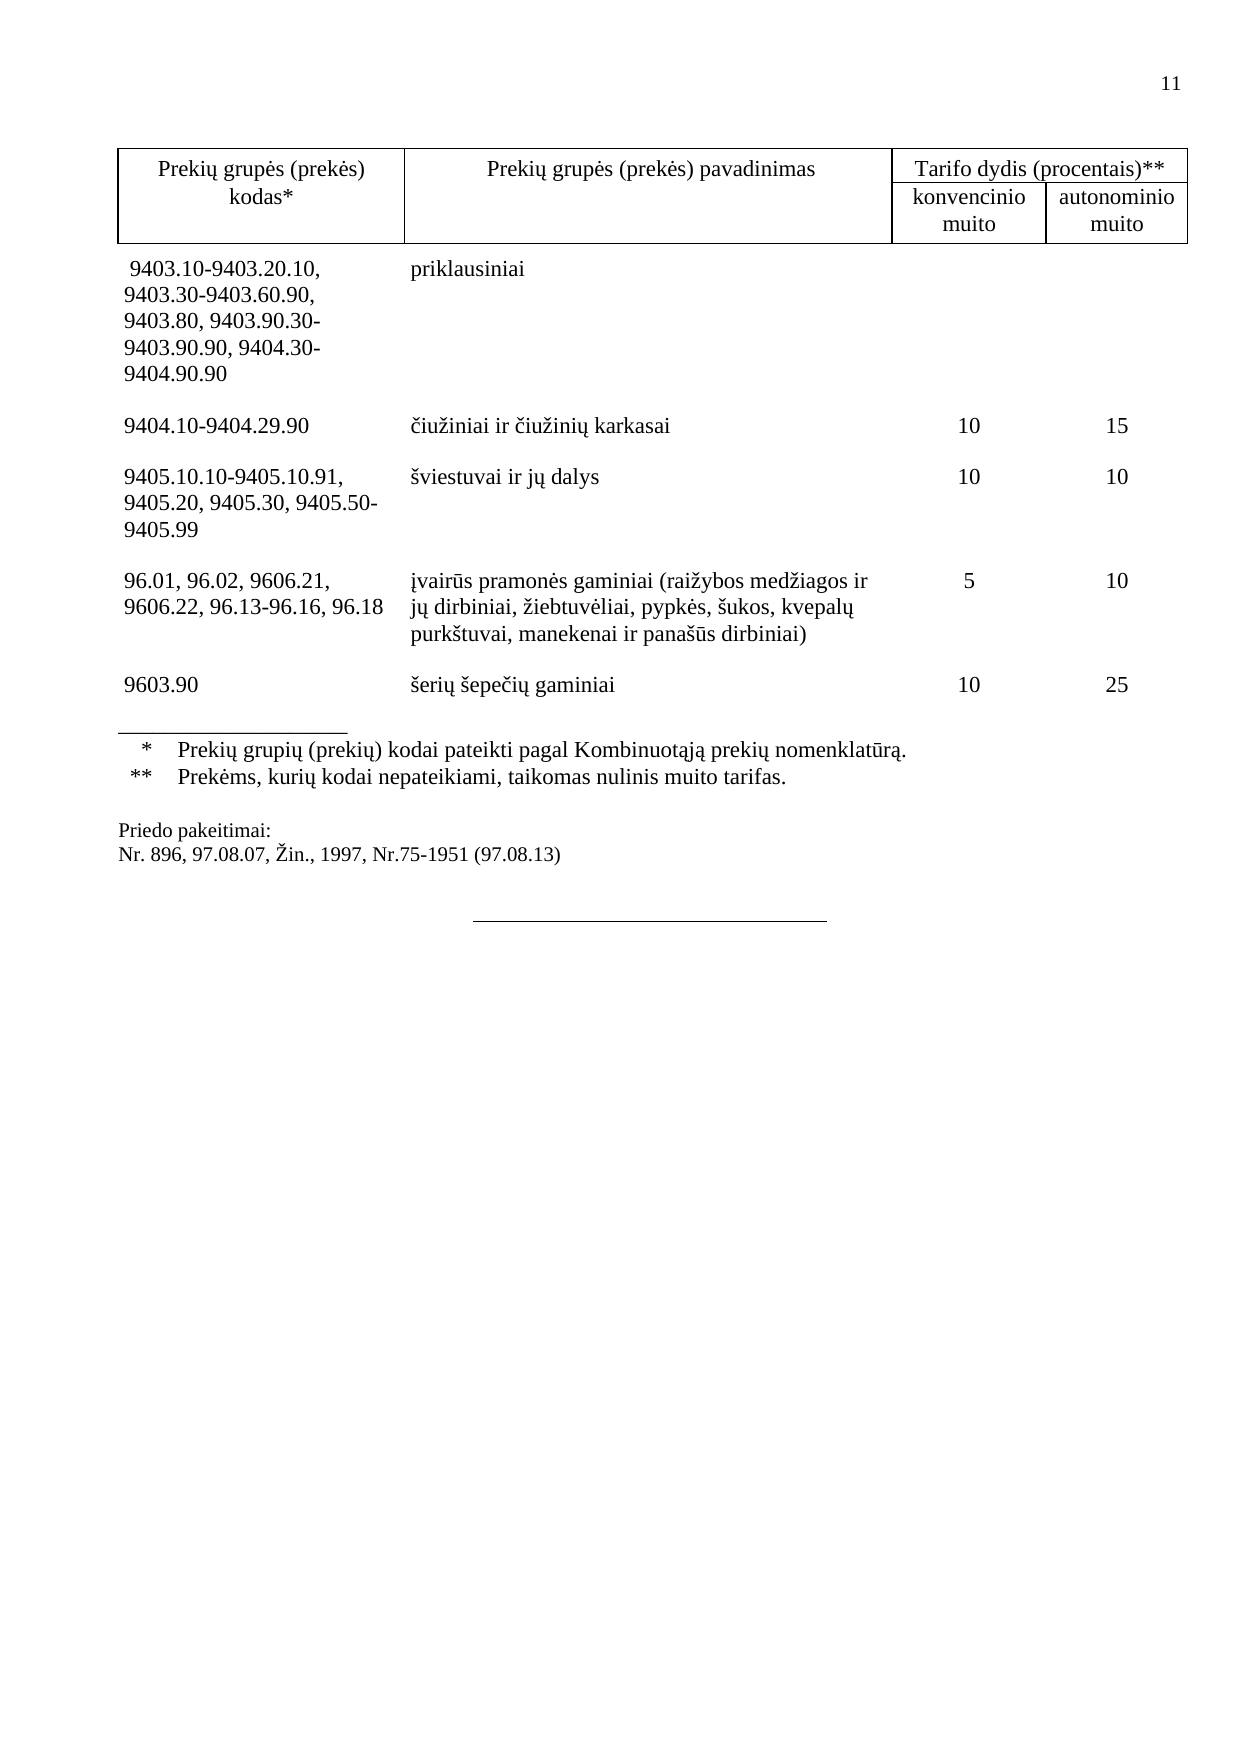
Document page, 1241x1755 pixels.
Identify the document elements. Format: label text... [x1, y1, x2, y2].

table_cell įvairūs pramonės gaminiai (raižybos medžiagos ir jų dirbiniai, žiebtuvėliai, pypkės, šukos, kvepalų purkštuvai, manekenai ir panašūs dirbiniai) [405, 555, 892, 659]
table_cell 9403.10-9403.20.10, 9403.30-9403.60.90, 9403.80, 9403.90.30-9403.90.90, 9404.30-9404.90.90 [118, 244, 404, 399]
table_cell 15 [1046, 399, 1187, 451]
table_cell [1046, 244, 1187, 399]
table_cell šerių šepečių gaminiai [405, 659, 892, 710]
table_cell 10 [1046, 555, 1187, 659]
table_cell 9404.10-9404.29.90 [118, 399, 404, 451]
table_cell kodas* [119, 182, 404, 242]
text Nr. 896, 97.08.07, Žin., 1997, Nr.75-1951 (97.08.13) [118, 842, 1181, 866]
table_cell 96.01, 96.02, 9606.21, 9606.22, 96.13-96.16, 96.18 [118, 555, 404, 659]
text ____________________ [118, 710, 1181, 736]
table_cell šviestuvai ir jų dalys [405, 451, 892, 554]
table_cell priklausiniai [405, 244, 892, 399]
table_header Prekių grupės (prekės) pavadinimas [405, 149, 891, 182]
table_cell 9603.90 [118, 659, 404, 710]
table_cell čiužiniai ir čiužinių karkasai [405, 399, 892, 451]
table_cell 9405.10.10-9405.10.91, 9405.20, 9405.30, 9405.50-9405.99 [118, 451, 404, 554]
text ** Prekėms, kurių kodai nepateikiami, taikomas nulinis muito tarifas. [118, 763, 1181, 789]
table_cell 10 [892, 659, 1046, 710]
text * Prekių grupių (prekių) kodai pateikti pagal Kombinuotąją prekių nomenklatūrą. [118, 736, 1181, 763]
table_cell 10 [892, 399, 1046, 451]
table_cell konvencinio muito [893, 183, 1045, 242]
table_header Tarifo dydis (procentais)** [893, 149, 1187, 182]
table_cell 10 [892, 451, 1046, 554]
text Priedo pakeitimai: [118, 818, 1181, 842]
table_header Prekių grupės (prekės) [119, 149, 404, 182]
table_cell 25 [1046, 659, 1187, 710]
table_cell [405, 182, 891, 242]
table_cell 5 [892, 555, 1046, 659]
table_cell [892, 244, 1046, 399]
table_cell 10 [1046, 451, 1187, 554]
table_cell autonominio muito [1047, 183, 1187, 242]
